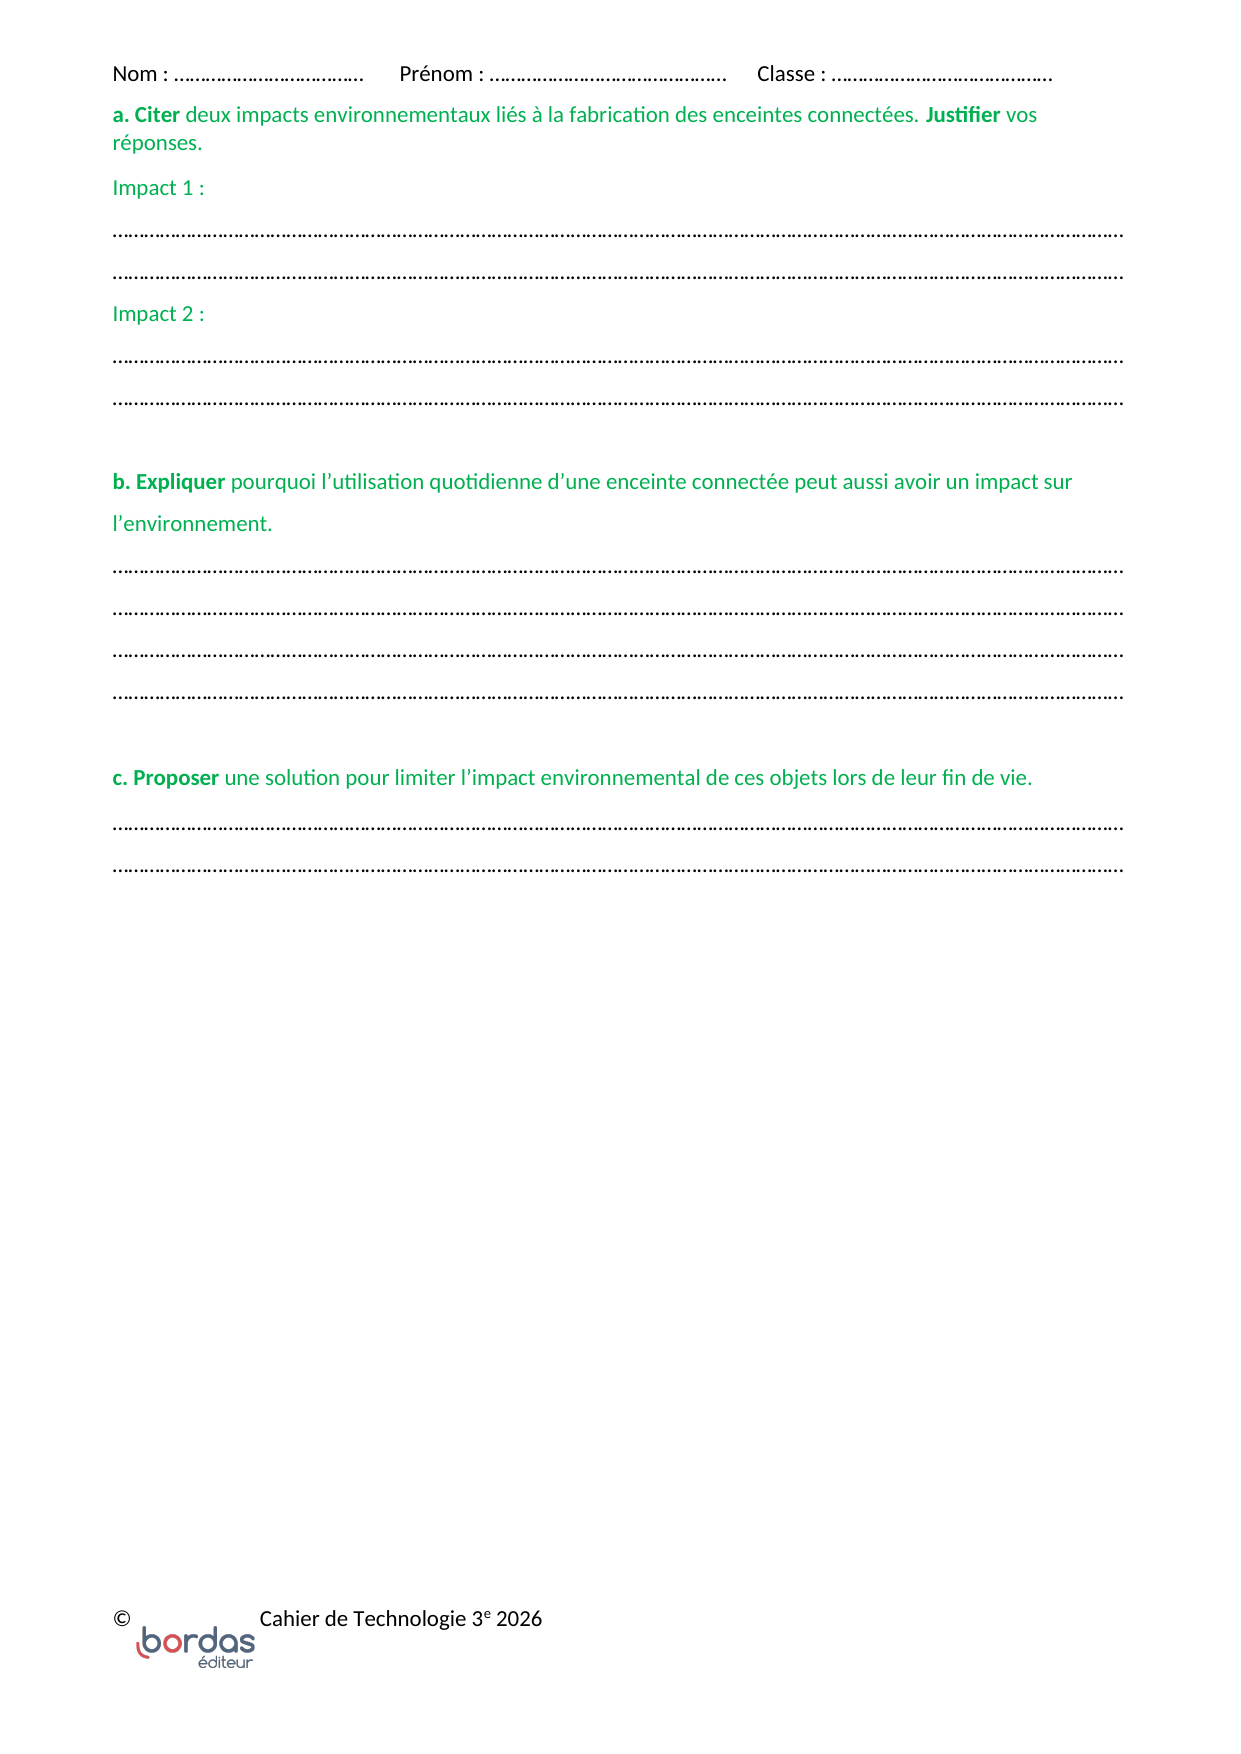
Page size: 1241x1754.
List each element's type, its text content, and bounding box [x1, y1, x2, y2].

text Impact 2 : [112, 299, 1128, 327]
text …………………………………………………………………………………………………………………………………………………………………………………………………………………………………………………………………………………………………………………………………………………… [112, 551, 1128, 621]
text Impact 1 : [112, 173, 1128, 201]
text b. Expliquer pourquoi l’utilisation quotidienne d’une enceinte connectée peut aussi avoir un impact sur l’environnement. [112, 467, 1128, 537]
text a. Citer deux impacts environnementaux liés à la fabrication des enceintes connectées. Justifier vos réponses. [112, 100, 1128, 156]
text c. Proposer une solution pour limiter l’impact environnemental de ces objets lors de leur fin de vie. [112, 763, 1128, 792]
text …………………………………………………………………………………………………………………………………………………………………………………………………………………………………………………………………………………………………………………………………………………… [112, 808, 1128, 878]
text …………………………………………………………………………………………………………………………………………………………………………………………………………………………………………………………………………………………………………………………………………………… [112, 215, 1128, 285]
text …………………………………………………………………………………………………………………………………………………………………………………………………………………………………………………………………………………………………………………………………………………… [112, 341, 1128, 411]
text …………………………………………………………………………………………………………………………………………………………………………………………………………………………………………………………………………………………………………………………………………………… [112, 635, 1128, 705]
